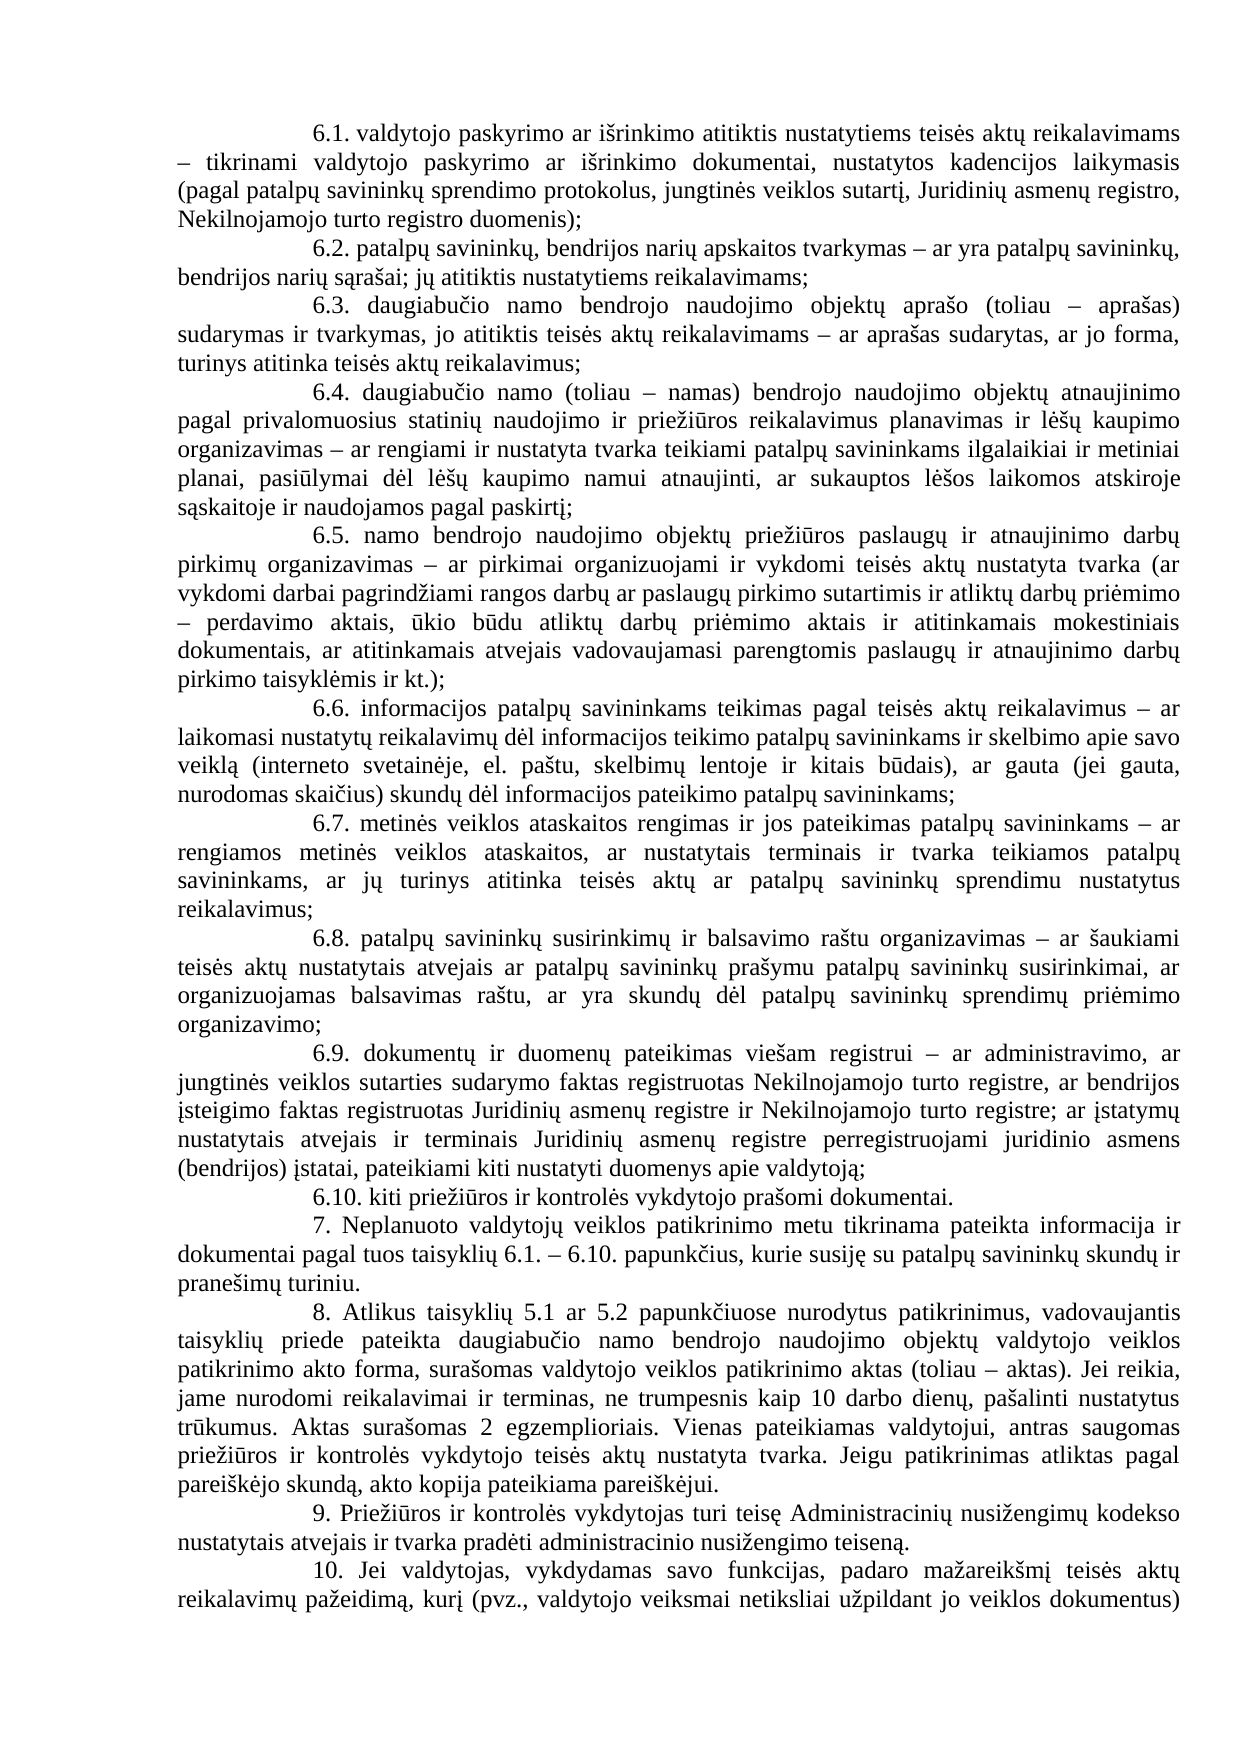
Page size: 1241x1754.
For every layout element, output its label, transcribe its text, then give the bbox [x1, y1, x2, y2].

text 6.2. patalpų savininkų, bendrijos narių apskaitos tvarkymas – ar yra patalpų savininkų, bendrijos narių sąrašai; jų atitiktis nustatytiems reikalavimams; [177, 233, 1181, 291]
text 6.9. dokumentų ir duomenų pateikimas viešam registrui – ar administravimo, ar jungtinės veiklos sutarties sudarymo faktas registruotas Nekilnojamojo turto registre, ar bendrijos įsteigimo faktas registruotas Juridinių asmenų registre ir Nekilnojamojo turto registre; ar įstatymų nustatytais atvejais ir terminais Juridinių asmenų registre perregistruojami juridinio asmens (bendrijos) įstatai, pateikiami kiti nustatyti duomenys apie valdytoją; [177, 1038, 1181, 1182]
text 6.10. kiti priežiūros ir kontrolės vykdytojo prašomi dokumentai. [177, 1182, 1181, 1211]
text 6.4. daugiabučio namo (toliau – namas) bendrojo naudojimo objektų atnaujinimo pagal privalomuosius statinių naudojimo ir priežiūros reikalavimus planavimas ir lėšų kaupimo organizavimas – ar rengiami ir nustatyta tvarka teikiami patalpų savininkams ilgalaikiai ir metiniai planai, pasiūlymai dėl lėšų kaupimo namui atnaujinti, ar sukauptos lėšos laikomos atskiroje sąskaitoje ir naudojamos pagal paskirtį; [177, 377, 1181, 521]
text 6.5. namo bendrojo naudojimo objektų priežiūros paslaugų ir atnaujinimo darbų pirkimų organizavimas – ar pirkimai organizuojami ir vykdomi teisės aktų nustatyta tvarka (ar vykdomi darbai pagrindžiami rangos darbų ar paslaugų pirkimo sutartimis ir atliktų darbų priėmimo – perdavimo aktais, ūkio būdu atliktų darbų priėmimo aktais ir atitinkamais mokestiniais dokumentais, ar atitinkamais atvejais vadovaujamasi parengtomis paslaugų ir atnaujinimo darbų pirkimo taisyklėmis ir kt.); [177, 521, 1181, 693]
text 6.6. informacijos patalpų savininkams teikimas pagal teisės aktų reikalavimus – ar laikomasi nustatytų reikalavimų dėl informacijos teikimo patalpų savininkams ir skelbimo apie savo veiklą (interneto svetainėje, el. paštu, skelbimų lentoje ir kitais būdais), ar gauta (jei gauta, nurodomas skaičius) skundų dėl informacijos pateikimo patalpų savininkams; [177, 693, 1181, 808]
text 9. Priežiūros ir kontrolės vykdytojas turi teisę Administracinių nusižengimų kodekso nustatytais atvejais ir tvarka pradėti administracinio nusižengimo teiseną. [177, 1498, 1181, 1556]
text 6.8. patalpų savininkų susirinkimų ir balsavimo raštu organizavimas – ar šaukiami teisės aktų nustatytais atvejais ar patalpų savininkų prašymu patalpų savininkų susirinkimai, ar organizuojamas balsavimas raštu, ar yra skundų dėl patalpų savininkų sprendimų priėmimo organizavimo; [177, 923, 1181, 1038]
text 6.3. daugiabučio namo bendrojo naudojimo objektų aprašo (toliau – aprašas) sudarymas ir tvarkymas, jo atitiktis teisės aktų reikalavimams – ar aprašas sudarytas, ar jo forma, turinys atitinka teisės aktų reikalavimus; [177, 291, 1181, 377]
text 7. Neplanuoto valdytojų veiklos patikrinimo metu tikrinama pateikta informacija ir dokumentai pagal tuos taisyklių 6.1. – 6.10. papunkčius, kurie susiję su patalpų savininkų skundų ir pranešimų turiniu. [177, 1211, 1181, 1297]
text 6.1. valdytojo paskyrimo ar išrinkimo atitiktis nustatytiems teisės aktų reikalavimams – tikrinami valdytojo paskyrimo ar išrinkimo dokumentai, nustatytos kadencijos laikymasis (pagal patalpų savininkų sprendimo protokolus, jungtinės veiklos sutartį, Juridinių asmenų registro, Nekilnojamojo turto registro duomenis); [177, 118, 1181, 233]
text 10. Jei valdytojas, vykdydamas savo funkcijas, padaro mažareikšmį teisės aktų reikalavimų pažeidimą, kurį (pvz., valdytojo veiksmai netiksliai užpildant jo veiklos dokumentus) [177, 1556, 1181, 1613]
text 8. Atlikus taisyklių 5.1 ar 5.2 papunkčiuose nurodytus patikrinimus, vadovaujantis taisyklių priede pateikta daugiabučio namo bendrojo naudojimo objektų valdytojo veiklos patikrinimo akto forma, surašomas valdytojo veiklos patikrinimo aktas (toliau – aktas). Jei reikia, jame nurodomi reikalavimai ir terminas, ne trumpesnis kaip 10 darbo dienų, pašalinti nustatytus trūkumus. Aktas surašomas 2 egzemplioriais. Vienas pateikiamas valdytojui, antras saugomas priežiūros ir kontrolės vykdytojo teisės aktų nustatyta tvarka. Jeigu patikrinimas atliktas pagal pareiškėjo skundą, akto kopija pateikiama pareiškėjui. [177, 1297, 1181, 1498]
text 6.7. metinės veiklos ataskaitos rengimas ir jos pateikimas patalpų savininkams – ar rengiamos metinės veiklos ataskaitos, ar nustatytais terminais ir tvarka teikiamos patalpų savininkams, ar jų turinys atitinka teisės aktų ar patalpų savininkų sprendimu nustatytus reikalavimus; [177, 808, 1181, 923]
